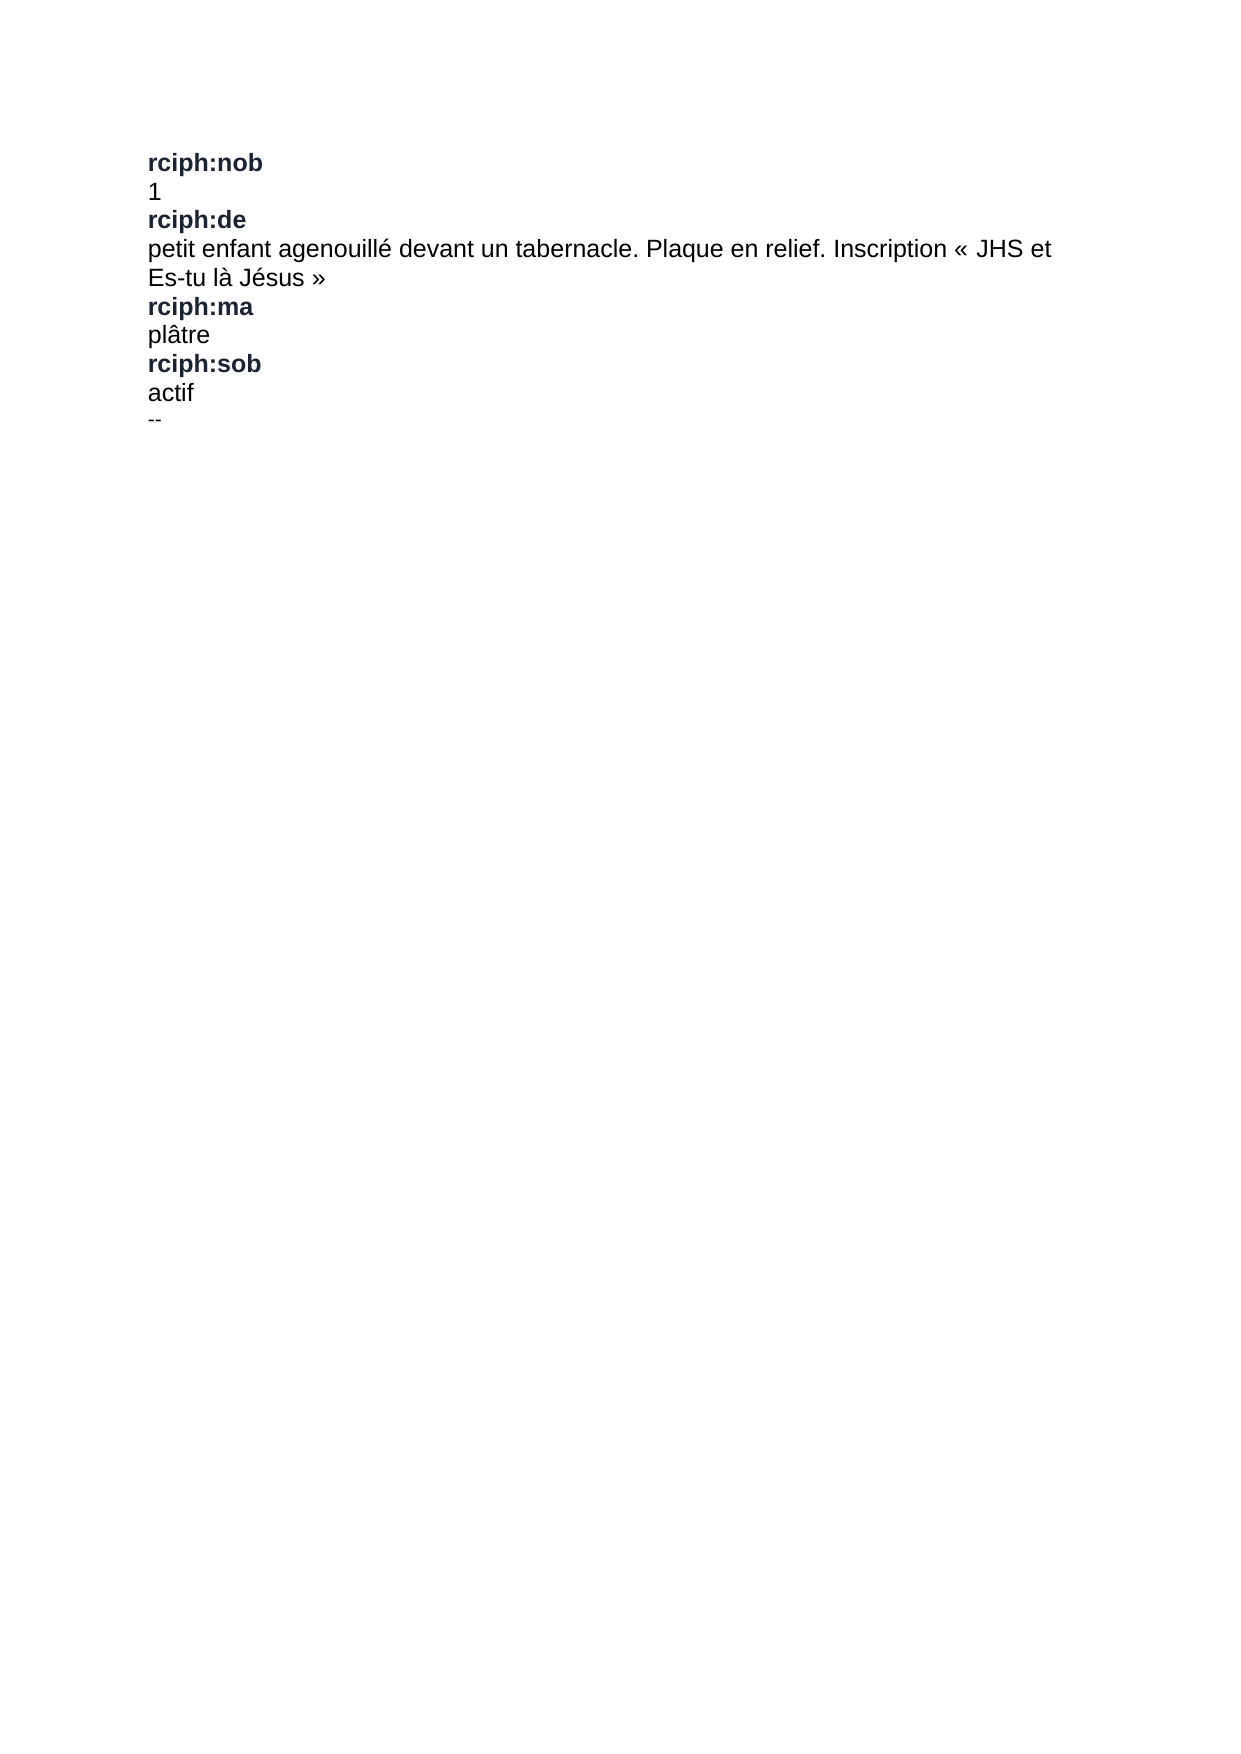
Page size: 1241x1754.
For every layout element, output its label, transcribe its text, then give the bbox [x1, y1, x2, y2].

text -- [148, 406, 1092, 430]
text 1 [148, 176, 1092, 205]
text rciph:de [148, 205, 1092, 234]
text actif [148, 378, 1092, 406]
text rciph:ma [148, 291, 1092, 320]
text plâtre [148, 320, 1092, 349]
text rciph:nob [148, 148, 1092, 176]
text rciph:sob [148, 349, 1092, 378]
text petit enfant agenouillé devant un tabernacle. Plaque en relief. Inscription « JHS et Es-tu là Jésus » [148, 234, 1092, 291]
